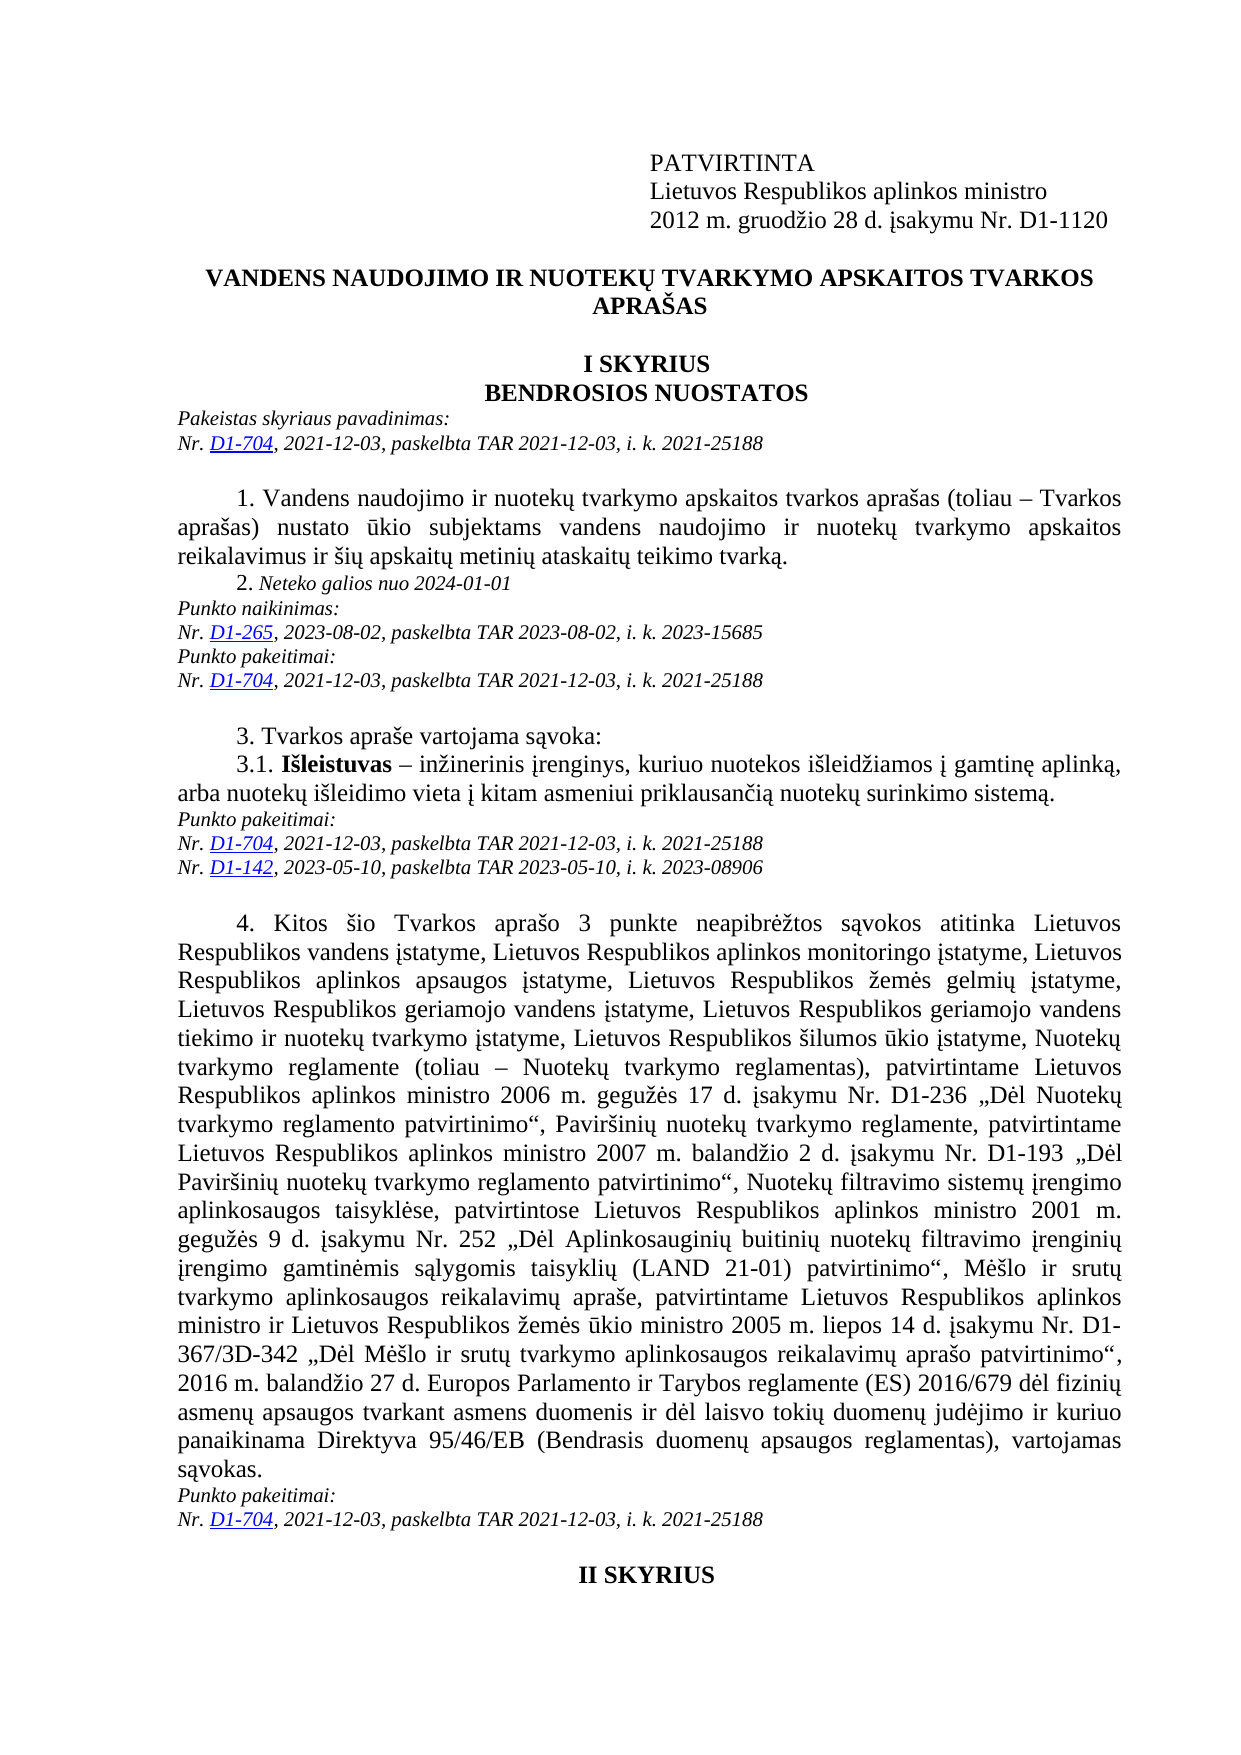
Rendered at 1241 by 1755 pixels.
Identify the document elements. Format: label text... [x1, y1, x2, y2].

text VANDENS NAUDOJIMO ir nuotekų tvarkymo APSKAITOS TVARKOS APRAŠAS [177, 263, 1122, 320]
text 2. Neteko galios nuo 2024-01-01 [177, 569, 1122, 596]
text Punkto pakeitimai: [177, 1483, 1122, 1507]
text Punkto naikinimas: [177, 596, 1122, 620]
text 3.1. Išleistuvas – inžinerinis įrenginys, kuriuo nuotekos išleidžiamos į gamtinę aplinką, arba nuotekų išleidimo vieta į kitam asmeniui priklausančią nuotekų surinkimo sistemą. [177, 749, 1122, 807]
text Punkto pakeitimai: [177, 644, 1122, 668]
text 1. Vandens naudojimo ir nuotekų tvarkymo apskaitos tvarkos aprašas (toliau – Tvarkos aprašas) nustato ūkio subjektams vandens naudojimo ir nuotekų tvarkymo apskaitos reikalavimus ir šių apskaitų metinių ataskaitų teikimo tvarką. [177, 483, 1122, 569]
text Nr. D1-704, 2021-12-03, paskelbta TAR 2021-12-03, i. k. 2021-25188 [177, 1507, 1122, 1531]
text II SKYRIUS [177, 1560, 1122, 1589]
text Lietuvos Respublikos aplinkos ministro [649, 176, 1122, 205]
text Punkto pakeitimai: [177, 807, 1122, 831]
text I SKYRIUS BENDROSIOS NUOSTATOS [177, 349, 1122, 406]
text Pakeistas skyriaus pavadinimas: [177, 406, 1122, 430]
text 2012 m. gruodžio 28 d. įsakymu Nr. D1-1120 [649, 205, 1122, 234]
text Nr. D1-704, 2021-12-03, paskelbta TAR 2021-12-03, i. k. 2021-25188 [177, 831, 1122, 855]
text Nr. D1-704, 2021-12-03, paskelbta TAR 2021-12-03, i. k. 2021-25188 [177, 668, 1122, 692]
text PATVIRTINTA [649, 148, 1122, 176]
text Nr. D1-142, 2023-05-10, paskelbta TAR 2023-05-10, i. k. 2023-08906 [177, 855, 1122, 879]
text 3. Tvarkos apraše vartojama sąvoka: [177, 721, 1122, 749]
text 4. Kitos šio Tvarkos aprašo 3 punkte neapibrėžtos sąvokos atitinka Lietuvos Respublikos vandens įstatyme, Lietuvos Respublikos aplinkos monitoringo įstatyme, Lietuvos Respublikos aplinkos apsaugos įstatyme, Lietuvos Respublikos žemės gelmių įstatyme, Lietuvos Respublikos geriamojo vandens įstatyme, Lietuvos Respublikos geriamojo vandens tiekimo ir nuotekų tvarkymo įstatyme, Lietuvos Respublikos šilumos ūkio įstatyme, Nuotekų tvarkymo reglamente (toliau – Nuotekų tvarkymo reglamentas), patvirtintame Lietuvos Respublikos aplinkos ministro 2006 m. gegužės 17 d. įsakymu Nr. D1-236 „Dėl Nuotekų tvarkymo reglamento patvirtinimo“, Paviršinių nuotekų tvarkymo reglamente, patvirtintame Lietuvos Respublikos aplinkos ministro 2007 m. balandžio 2 d. įsakymu Nr. D1-193 „Dėl Paviršinių nuotekų tvarkymo reglamento patvirtinimo“, Nuotekų filtravimo sistemų įrengimo aplinkosaugos taisyklėse, patvirtintose Lietuvos Respublikos aplinkos ministro 2001 m. gegužės 9 d. įsakymu Nr. 252 „Dėl Aplinkosauginių buitinių nuotekų filtravimo įrenginių įrengimo gamtinėmis sąlygomis taisyklių (LAND 21-01) patvirtinimo“, Mėšlo ir srutų tvarkymo aplinkosaugos reikalavimų apraše, patvirtintame Lietuvos Respublikos aplinkos ministro ir Lietuvos Respublikos žemės ūkio ministro 2005 m. liepos 14 d. įsakymu Nr. D1-367/3D-342 „Dėl Mėšlo ir srutų tvarkymo aplinkosaugos reikalavimų aprašo patvirtinimo“, 2016 m. balandžio 27 d. Europos Parlamento ir Tarybos reglamente (ES) 2016/679 dėl fizinių asmenų apsaugos tvarkant asmens duomenis ir dėl laisvo tokių duomenų judėjimo ir kuriuo panaikinama Direktyva 95/46/EB (Bendrasis duomenų apsaugos reglamentas), vartojamas sąvokas. [177, 908, 1122, 1483]
text Nr. D1-265, 2023-08-02, paskelbta TAR 2023-08-02, i. k. 2023-15685 [177, 620, 1122, 644]
text Nr. D1-704, 2021-12-03, paskelbta TAR 2021-12-03, i. k. 2021-25188 [177, 430, 1122, 454]
